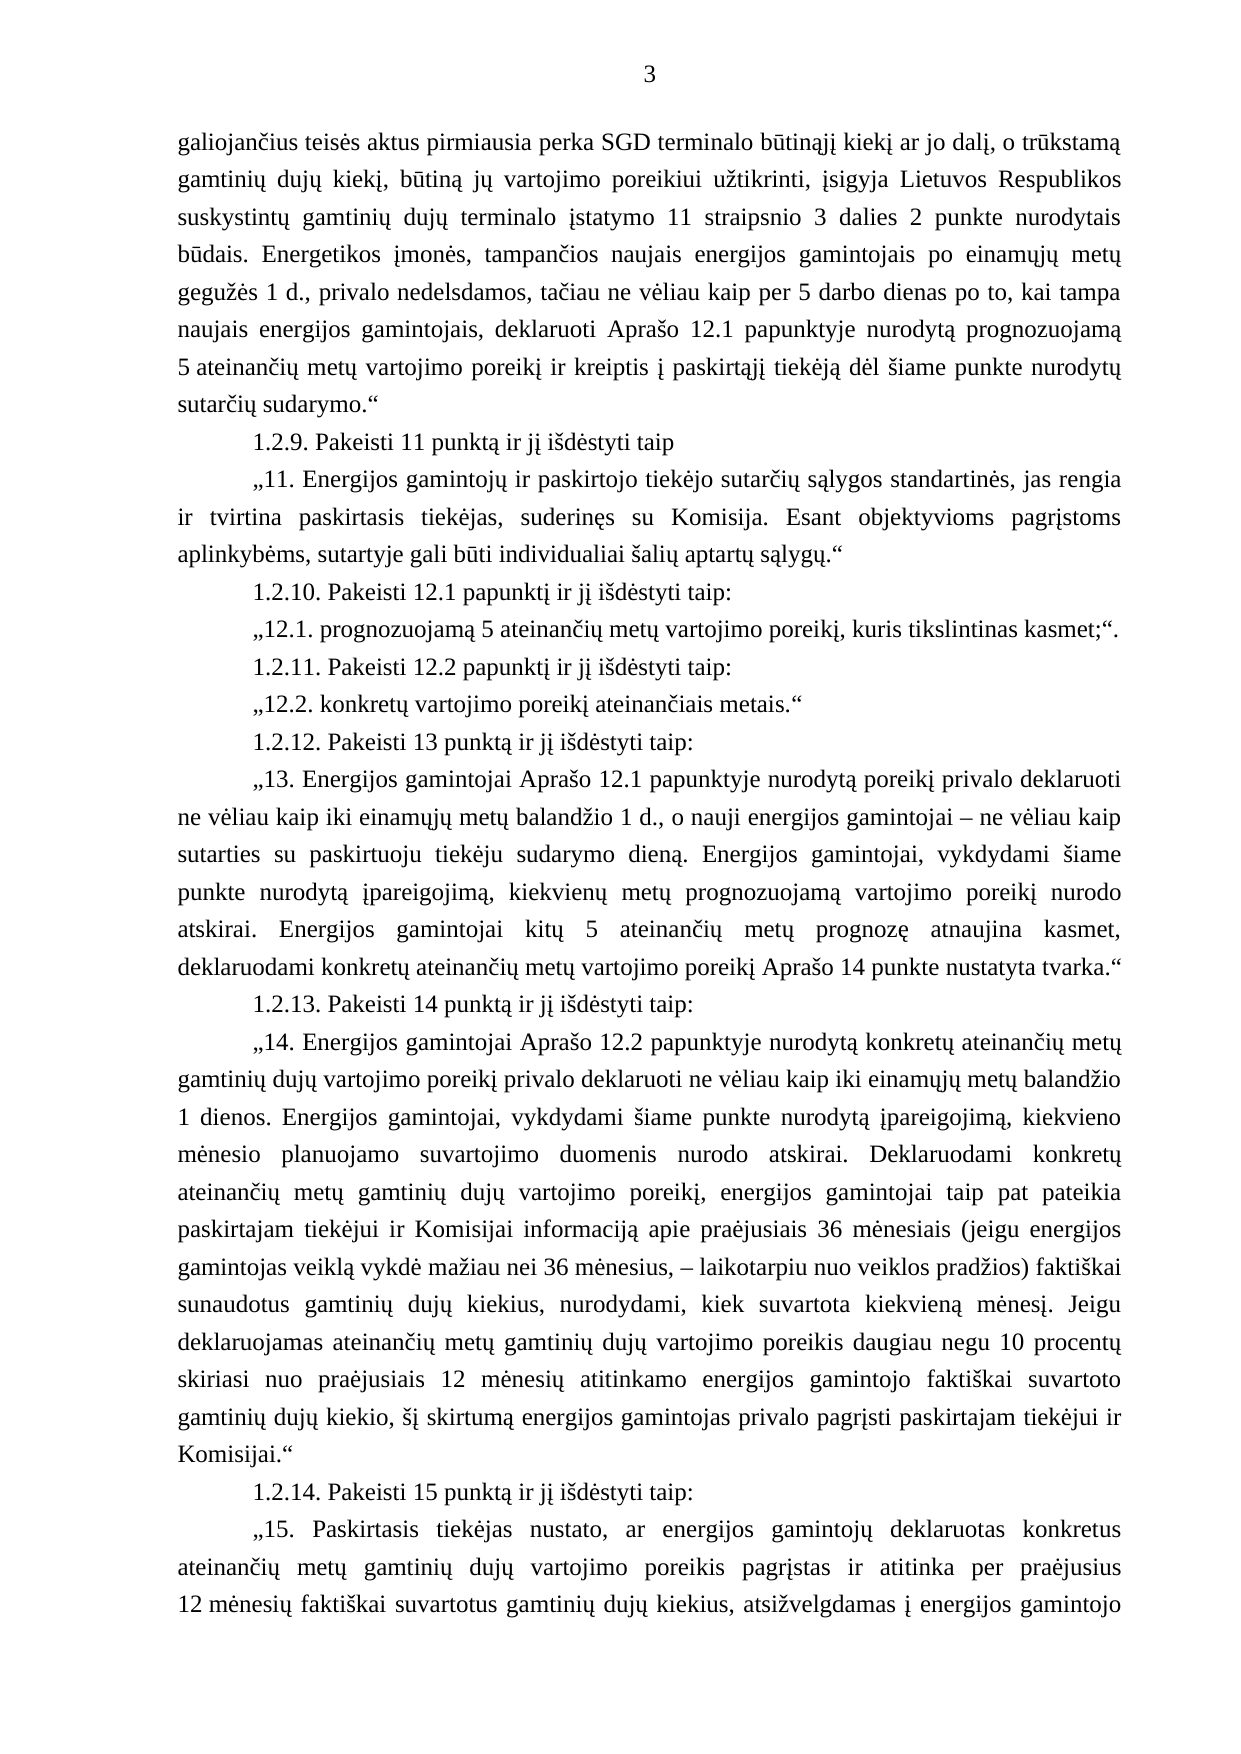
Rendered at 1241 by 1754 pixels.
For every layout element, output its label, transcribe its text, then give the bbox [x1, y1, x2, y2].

text „12.1. prognozuojamą 5 ateinančių metų vartojimo poreikį, kuris tikslintinas kasmet;“. [177, 606, 1122, 643]
text „13. Energijos gamintojai Aprašo 12.1 papunktyje nurodytą poreikį privalo deklaruoti ne vėliau kaip iki einamųjų metų balandžio 1 d., o nauji energijos gamintojai – ne vėliau kaip sutarties su paskirtuoju tiekėju sudarymo dieną. Energijos gamintojai, vykdydami šiame punkte nurodytą įpareigojimą, kiekvienų metų prognozuojamą vartojimo poreikį nurodo atskirai. Energijos gamintojai kitų 5 ateinančių metų prognozę atnaujina kasmet, deklaruodami konkretų ateinančių metų vartojimo poreikį Aprašo 14 punkte nustatyta tvarka.“ [177, 756, 1122, 981]
text 1.2.12. Pakeisti 13 punktą ir jį išdėstyti taip: [177, 718, 1122, 756]
text 1.2.9. Pakeisti 11 punktą ir jį išdėstyti taip [177, 418, 1122, 456]
text 1.2.14. Pakeisti 15 punktą ir jį išdėstyti taip: [177, 1468, 1122, 1506]
text „14. Energijos gamintojai Aprašo 12.2 papunktyje nurodytą konkretų ateinančių metų gamtinių dujų vartojimo poreikį privalo deklaruoti ne vėliau kaip iki einamųjų metų balandžio 1 dienos. Energijos gamintojai, vykdydami šiame punkte nurodytą įpareigojimą, kiekvieno mėnesio planuojamo suvartojimo duomenis nurodo atskirai. Deklaruodami konkretų ateinančių metų gamtinių dujų vartojimo poreikį, energijos gamintojai taip pat pateikia paskirtajam tiekėjui ir Komisijai informaciją apie praėjusiais 36 mėnesiais (jeigu energijos gamintojas veiklą vykdė mažiau nei 36 mėnesius, – laikotarpiu nuo veiklos pradžios) faktiškai sunaudotus gamtinių dujų kiekius, nurodydami, kiek suvartota kiekvieną mėnesį. Jeigu deklaruojamas ateinančių metų gamtinių dujų vartojimo poreikis daugiau negu 10 procentų skiriasi nuo praėjusiais 12 mėnesių atitinkamo energijos gamintojo faktiškai suvartoto gamtinių dujų kiekio, šį skirtumą energijos gamintojas privalo pagrįsti paskirtajam tiekėjui ir Komisijai.“ [177, 1018, 1122, 1468]
text galiojančius teisės aktus pirmiausia perka SGD terminalo būtinąjį kiekį ar jo dalį, o trūkstamą gamtinių dujų kiekį, būtiną jų vartojimo poreikiui užtikrinti, įsigyja Lietuvos Respublikos suskystintų gamtinių dujų terminalo įstatymo 11 straipsnio 3 dalies 2 punkte nurodytais būdais. Energetikos įmonės, tampančios naujais energijos gamintojais po einamųjų metų gegužės 1 d., privalo nedelsdamos, tačiau ne vėliau kaip per 5 darbo dienas po to, kai tampa naujais energijos gamintojais, deklaruoti Aprašo 12.1 papunktyje nurodytą prognozuojamą 5 ateinančių metų vartojimo poreikį ir kreiptis į paskirtąjį tiekėją dėl šiame punkte nurodytų sutarčių sudarymo.“ [177, 118, 1122, 418]
text 1.2.10. Pakeisti 12.1 papunktį ir jį išdėstyti taip: [177, 568, 1122, 606]
text 1.2.13. Pakeisti 14 punktą ir jį išdėstyti taip: [177, 981, 1122, 1018]
text „12.2. konkretų vartojimo poreikį ateinančiais metais.“ [177, 681, 1122, 718]
text 1.2.11. Pakeisti 12.2 papunktį ir jį išdėstyti taip: [177, 643, 1122, 681]
text „11. Energijos gamintojų ir paskirtojo tiekėjo sutarčių sąlygos standartinės, jas rengia ir tvirtina paskirtasis tiekėjas, suderinęs su Komisija. Esant objektyvioms pagrįstoms aplinkybėms, sutartyje gali būti individualiai šalių aptartų sąlygų.“ [177, 456, 1122, 568]
text „15. Paskirtasis tiekėjas nustato, ar energijos gamintojų deklaruotas konkretus ateinančių metų gamtinių dujų vartojimo poreikis pagrįstas ir atitinka per praėjusius 12 mėnesių faktiškai suvartotus gamtinių dujų kiekius, atsižvelgdamas į energijos gamintojo [177, 1506, 1122, 1618]
